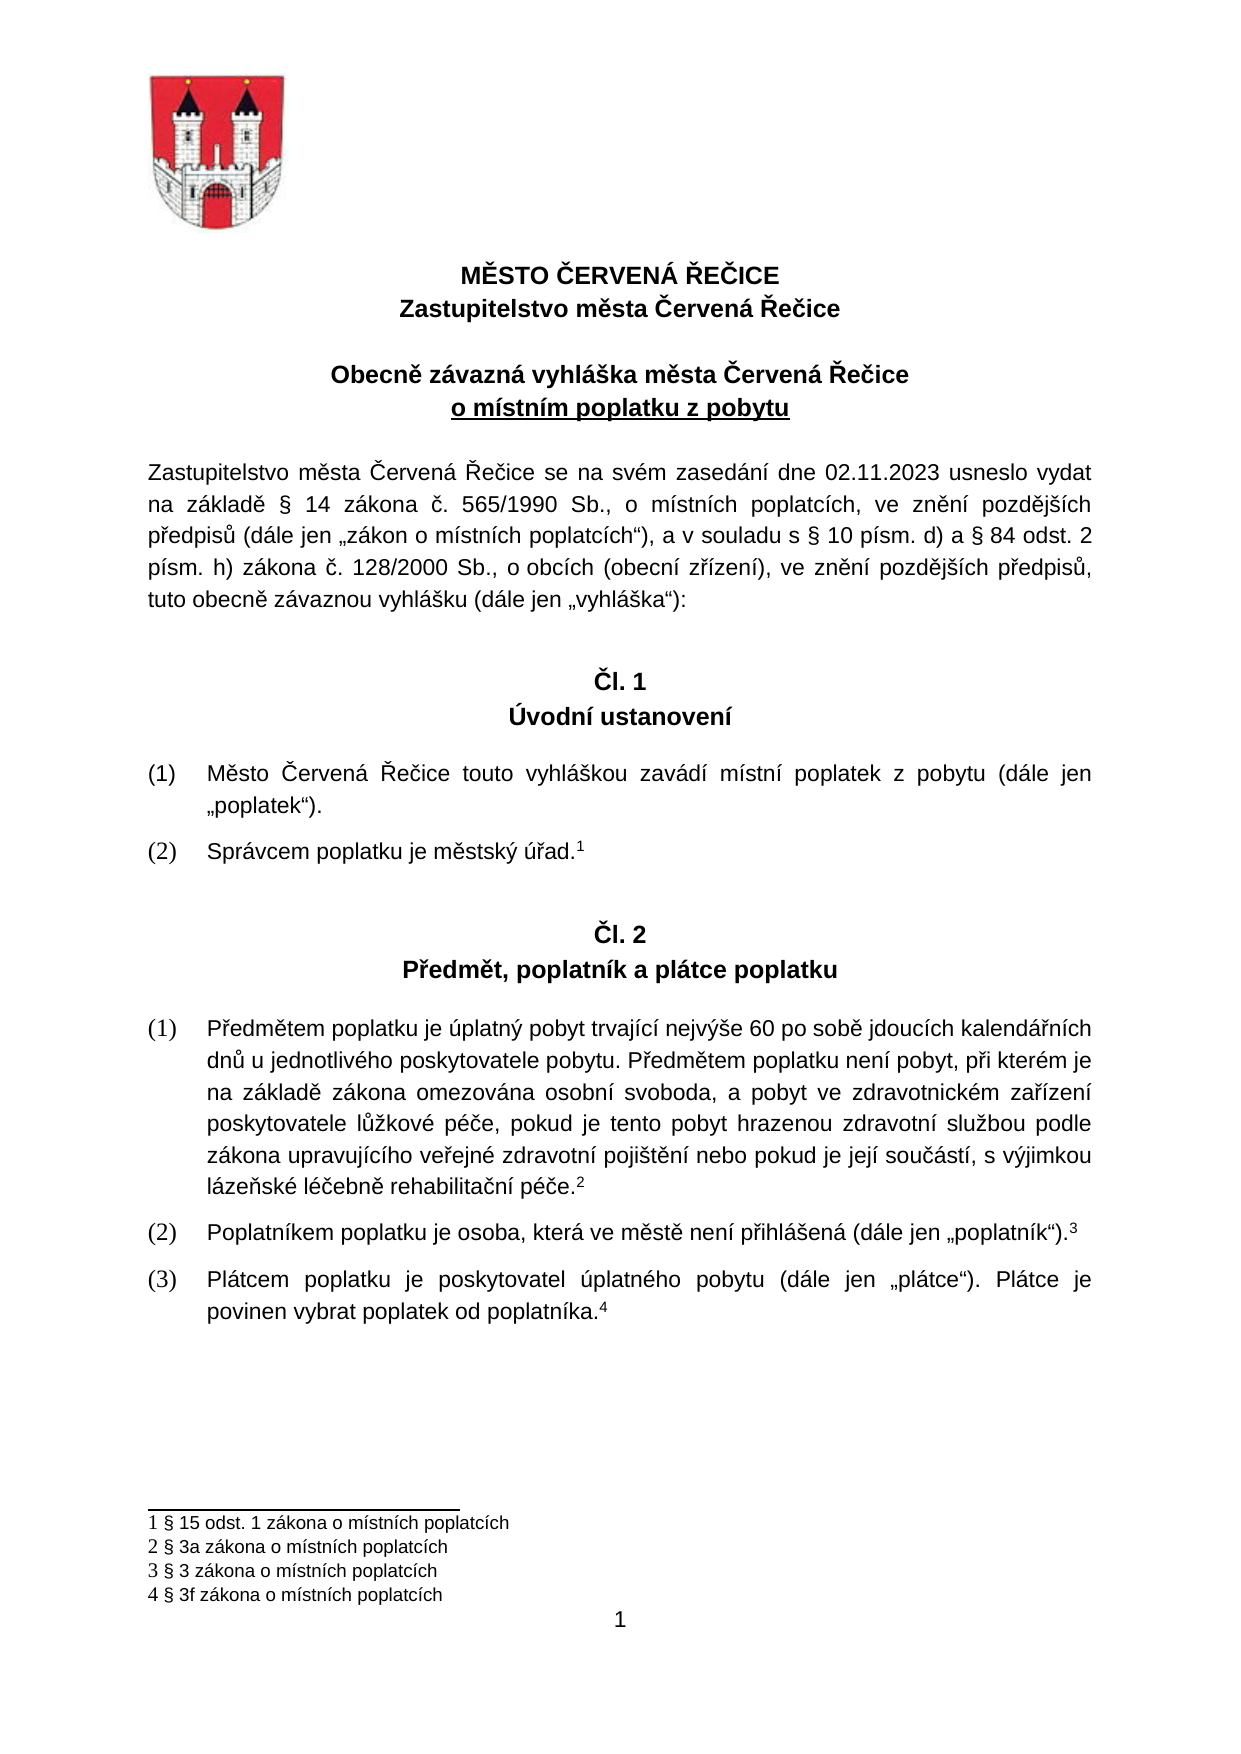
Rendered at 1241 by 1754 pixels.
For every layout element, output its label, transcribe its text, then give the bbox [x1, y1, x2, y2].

text Předmět, poplatník a plátce poplatku [148, 955, 1093, 984]
text Zastupitelstvo města Červená Řečice se na svém zasedání dne 02.11.2023 usneslo vydat na základě § 14 zákona č. 565/1990 Sb., o místních poplatcích, ve znění pozdějších předpisů (dále jen „zákon o místních poplatcích“), a v souladu s § 10 písm. d) a § 84 odst. 2 písm. h) zákona č. 128/2000 Sb., o obcích (obecní zřízení), ve znění pozdějších předpisů, tuto obecně závaznou vyhlášku (dále jen „vyhláška“): [148, 459, 1093, 612]
list Správcem poplatku je městský úřad. [148, 836, 1093, 864]
list § 3 zákona o místních poplatcích [148, 1558, 1093, 1582]
text Zastupitelstvo města Červená Řečice [148, 294, 1093, 323]
list Poplatníkem poplatku je osoba, která ve městě není přihlášená (dále jen „poplatník“). [148, 1217, 1093, 1246]
text Úvodní ustanovení [148, 702, 1093, 731]
list Předmětem poplatku je úplatný pobyt trvající nejvýše 60 po sobě jdoucích kalendářních dnů u jednotlivého poskytovatele pobytu. Předmětem poplatku není pobyt, při kterém je na základě zákona omezována osobní svoboda, a pobyt ve zdravotnickém zařízení poskytovatele lůžkové péče, pokud je tento pobyt hrazenou zdravotní službou podle zákona upravujícího veřejné zdravotní pojištění nebo pokud je její součástí, s výjimkou lázeňské léčebně rehabilitační péče. [148, 1013, 1093, 1200]
list § 3a zákona o místních poplatcích [148, 1534, 1093, 1558]
text Čl. 2 [148, 920, 1093, 949]
list § 3f zákona o místních poplatcích [148, 1582, 1093, 1606]
text Čl. 1 [148, 667, 1093, 696]
list § 15 odst. 1 zákona o místních poplatcích [148, 1510, 1093, 1534]
text MĚSTO ČERVENÁ ŘEČICE [148, 261, 1093, 290]
text o místním poplatku z pobytu [148, 393, 1093, 422]
text Obecně závazná vyhláška města Červená Řečice [148, 360, 1093, 389]
list Plátcem poplatku je poskytovatel úplatného pobytu (dále jen „plátce“). Plátce je povinen vybrat poplatek od poplatníka. [148, 1264, 1093, 1325]
list Město Červená Řečice touto vyhláškou zavádí místní poplatek z pobytu (dále jen „poplatek“). [148, 760, 1093, 818]
